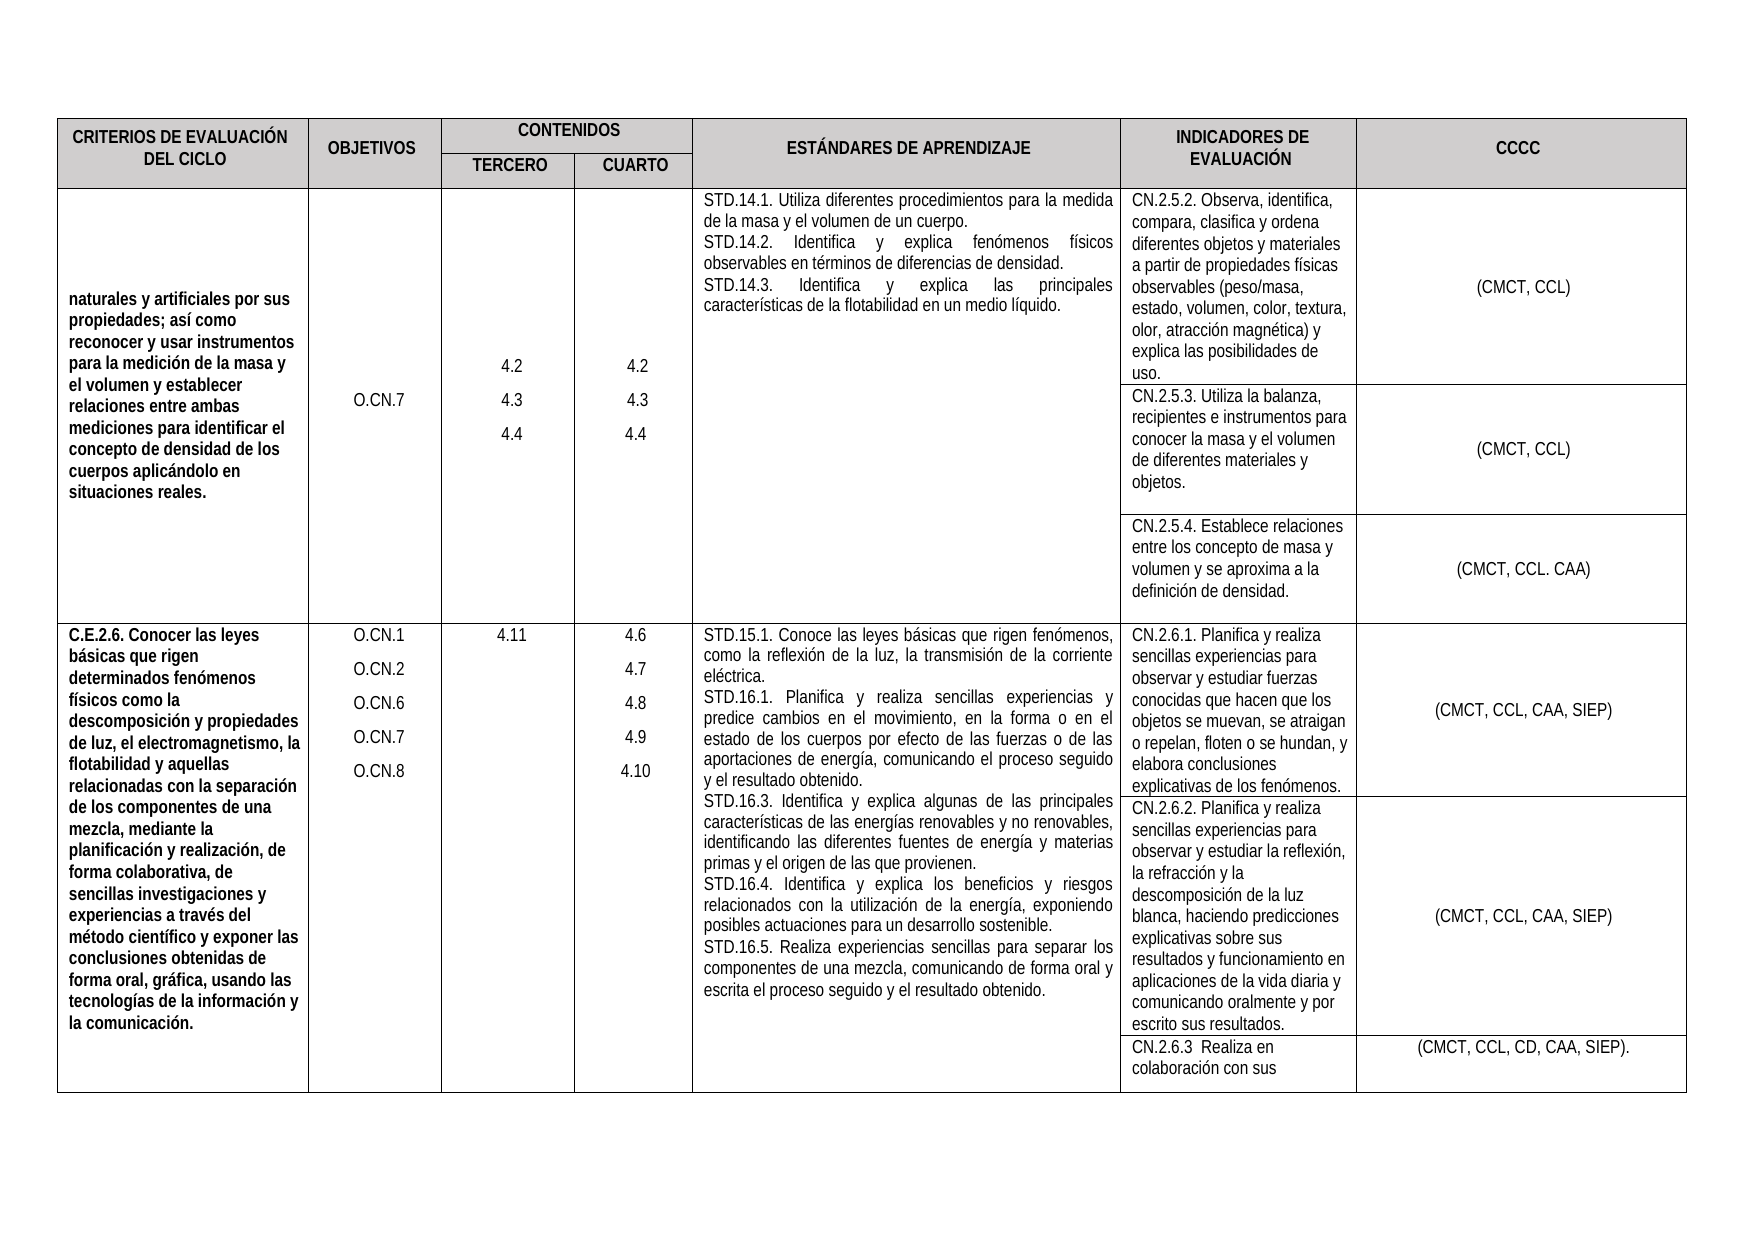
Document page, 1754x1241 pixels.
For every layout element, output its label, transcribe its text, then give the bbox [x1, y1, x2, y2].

table_cell naturales y artificiales por sus propiedades; así como reconocer y usar instrumentos para la medición de la masa y el volumen y establecer relaciones entre ambas mediciones para identificar el concepto de densidad de los cuerpos aplicándolo en situaciones reales. [58, 189, 308, 623]
table_cell TERCERO [442, 154, 574, 188]
table_cell (CMCT, CCL) [1357, 189, 1686, 383]
table_cell CN.2.6.3 Realiza en colaboración con sus [1121, 1036, 1356, 1092]
table_cell (CMCT, CCL, CD, CAA, SIEP). [1357, 1036, 1686, 1092]
table_cell (CMCT, CCL, CAA, SIEP) [1357, 797, 1686, 1034]
table_cell 4.6 4.7 4.8 4.9 4.10 [575, 624, 692, 1092]
table_header INDICADORES DE EVALUACIÓN [1121, 119, 1356, 188]
table_cell O.CN.7 [309, 189, 441, 623]
table_cell O.CN.1 O.CN.2 O.CN.6 O.CN.7 O.CN.8 [309, 624, 441, 1092]
table_cell CN.2.6.2. Planifica y realiza sencillas experiencias para observar y estudiar la reflexión, la refracción y la descomposición de la luz blanca, haciendo predicciones explicativas sobre sus resultados y funcionamiento en aplicaciones de la vida diaria y comunicando oralmente y por escrito sus resultados. [1121, 797, 1356, 1034]
table_cell STD.15.1. Conoce las leyes básicas que rigen fenómenos, como la reflexión de la luz, la transmisión de la corriente eléctrica. STD.16.1. Planifica y realiza sencillas experiencias y predice cambios en el movimiento, en la forma o en el estado de los cuerpos por efecto de las fuerzas o de las aportaciones de energía, comunicando el proceso seguido y el resultado obtenido. STD.16.3. Identifica y explica algunas de las principales características de las energías renovables y no renovables, identificando las diferentes fuentes de energía y materias primas y el origen de las que provienen. STD.16.4. Identifica y explica los beneficios y riesgos relacionados con la utilización de la energía, exponiendo posibles actuaciones para un desarrollo sostenible. STD.16.5. Realiza experiencias sencillas para separar los componentes de una mezcla, comunicando de forma oral y escrita el proceso seguido y el resultado obtenido. [693, 624, 1120, 1092]
table_cell (CMCT, CCL. CAA) [1357, 515, 1686, 623]
table_cell 4.2 4.3 4.4 [442, 189, 574, 623]
table_header CCCC [1357, 119, 1686, 188]
table_cell CN.2.5.4. Establece relaciones entre los concepto de masa y volumen y se aproxima a la definición de densidad. [1121, 515, 1356, 623]
table_header OBJETIVOS [309, 119, 441, 188]
table_cell STD.14.1. Utiliza diferentes procedimientos para la medida de la masa y el volumen de un cuerpo. STD.14.2. Identifica y explica fenómenos físicos observables en términos de diferencias de densidad. STD.14.3. Identifica y explica las principales características de la flotabilidad en un medio líquido. [693, 189, 1120, 623]
table_header CRITERIOS DE EVALUACIÓN DEL CICLO [58, 119, 308, 188]
table_cell CN.2.6.1. Planifica y realiza sencillas experiencias para observar y estudiar fuerzas conocidas que hacen que los objetos se muevan, se atraigan o repelan, floten o se hundan, y elabora conclusiones explicativas de los fenómenos. [1121, 624, 1356, 796]
table_cell (CMCT, CCL, CAA, SIEP) [1357, 624, 1686, 796]
table_cell CN.2.5.2. Observa, identifica, compara, clasifica y ordena diferentes objetos y materiales a partir de propiedades físicas observables (peso/masa, estado, volumen, color, textura, olor, atracción magnética) y explica las posibilidades de uso. [1121, 189, 1356, 383]
table_cell (CMCT, CCL) [1357, 385, 1686, 514]
table_header ESTÁNDARES DE APRENDIZAJE [693, 119, 1120, 188]
table_cell CN.2.5.3. Utiliza la balanza, recipientes e instrumentos para conocer la masa y el volumen de diferentes materiales y objetos. [1121, 385, 1356, 514]
table_cell 4.11 [442, 624, 574, 1092]
table_cell CUARTO [575, 154, 692, 188]
table_header CONTENIDOS [442, 119, 692, 153]
table_cell 4.2 4.3 4.4 [575, 189, 692, 623]
table_cell C.E.2.6. Conocer las leyes básicas que rigen determinados fenómenos físicos como la descomposición y propiedades de luz, el electromagnetismo, la flotabilidad y aquellas relacionadas con la separación de los componentes de una mezcla, mediante la planificación y realización, de forma colaborativa, de sencillas investigaciones y experiencias a través del método científico y exponer las conclusiones obtenidas de forma oral, gráfica, usando las tecnologías de la información y la comunicación. [58, 624, 308, 1092]
